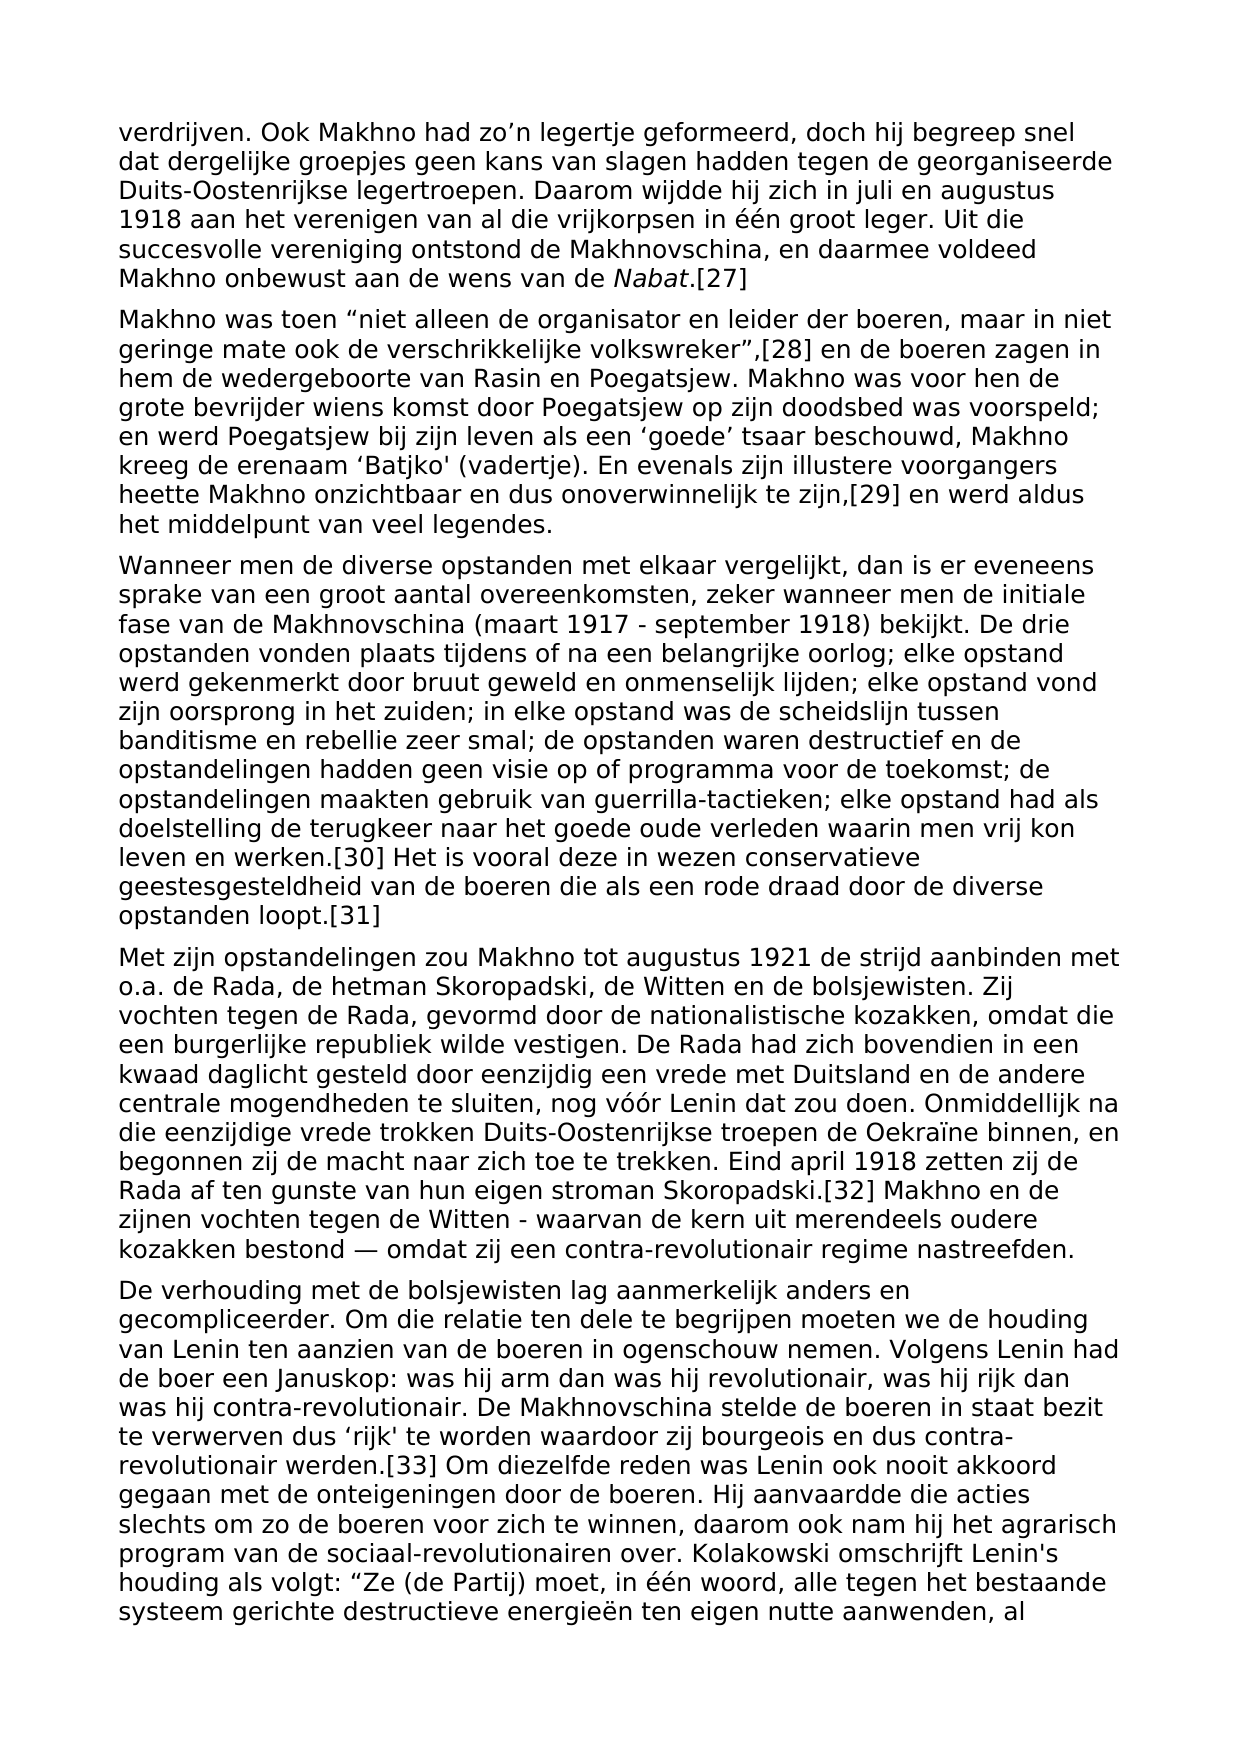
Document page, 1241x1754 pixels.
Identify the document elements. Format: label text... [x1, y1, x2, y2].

text Met zijn opstandelingen zou Makhno tot augustus 1921 de strijd aanbinden met o.a. de Rada, de hetman Skoropadski, de Witten en de bolsjewisten. Zij vochten tegen de Rada, gevormd door de nationalistische kozakken, omdat die een burgerlijke republiek wilde vestigen. De Rada had zich bovendien in een kwaad daglicht gesteld door eenzijdig een vrede met Duitsland en de andere centrale mogendheden te sluiten, nog vóór Lenin dat zou doen. Onmiddellijk na die eenzijdige vrede trokken Duits-Oostenrijkse troepen de Oekraïne binnen, en begonnen zij de macht naar zich toe te trekken. Eind april 1918 zetten zij de Rada af ten gunste van hun eigen stroman Skoropadski.[32] Makhno en de zijnen vochten tegen de Witten - waarvan de kern uit merendeels oudere kozakken bestond — omdat zij een contra-revolutionair regime nastreefden. [118, 943, 1122, 1264]
text verdrijven. Ook Makhno had zo’n legertje geformeerd, doch hij begreep snel dat dergelijke groepjes geen kans van slagen hadden tegen de georganiseerde Duits-Oostenrijkse legertroepen. Daarom wijdde hij zich in juli en augustus 1918 aan het verenigen van al die vrijkorpsen in één groot leger. Uit die succesvolle vereniging ontstond de Makhnovschina, en daarmee voldeed Makhno onbewust aan de wens van de Nabat.[27] [118, 118, 1122, 293]
text Wanneer men de diverse opstanden met elkaar vergelijkt, dan is er eveneens sprake van een groot aantal overeenkomsten, zeker wanneer men de initiale fase van de Makhnovschina (maart 1917 - september 1918) bekijkt. De drie opstanden vonden plaats tijdens of na een belangrijke oorlog; elke opstand werd gekenmerkt door bruut geweld en onmenselijk lijden; elke opstand vond zijn oorsprong in het zuiden; in elke opstand was de scheidslijn tussen banditisme en rebellie zeer smal; de opstanden waren destructief en de opstandelingen hadden geen visie op of programma voor de toekomst; de opstandelingen maakten gebruik van guerrilla-tactieken; elke opstand had als doelstelling de terugkeer naar het goede oude verleden waarin men vrij kon leven en werken.[30] Het is vooral deze in wezen conservatieve geestesgesteldheid van de boeren die als een rode draad door de diverse opstanden loopt.[31] [118, 551, 1122, 931]
text De verhouding met de bolsjewisten lag aanmerkelijk anders en gecompliceerder. Om die relatie ten dele te begrijpen moeten we de houding van Lenin ten aanzien van de boeren in ogenschouw nemen. Volgens Lenin had de boer een Januskop: was hij arm dan was hij revolutionair, was hij rijk dan was hij contra-revolutionair. De Makhnovschina stelde de boeren in staat bezit te verwerven dus ‘rijk' te worden waardoor zij bourgeois en dus contra-revolutionair werden.[33] Om diezelfde reden was Lenin ook nooit akkoord gegaan met de onteigeningen door de boeren. Hij aanvaardde die acties slechts om zo de boeren voor zich te winnen, daarom ook nam hij het agrarisch program van de sociaal-revolutionairen over. Kolakowski omschrijft Lenin's houding als volgt: “Ze (de Partij) moet, in één woord, alle tegen het bestaande systeem gerichte destructieve energieën ten eigen nutte aanwenden, al [118, 1276, 1122, 1626]
text Makhno was toen “niet alleen de organisator en leider der boeren, maar in niet geringe mate ook de verschrikkelijke volkswreker”,[28] en de boeren zagen in hem de wedergeboorte van Rasin en Poegatsjew. Makhno was voor hen de grote bevrijder wiens komst door Poegatsjew op zijn doodsbed was voorspeld; en werd Poegatsjew bij zijn leven als een ‘goede’ tsaar beschouwd, Makhno kreeg de erenaam ‘Batjko' (vadertje). En evenals zijn illustere voorgangers heette Makhno onzichtbaar en dus onoverwinnelijk te zijn,[29] en werd aldus het middelpunt van veel legendes. [118, 306, 1122, 539]
